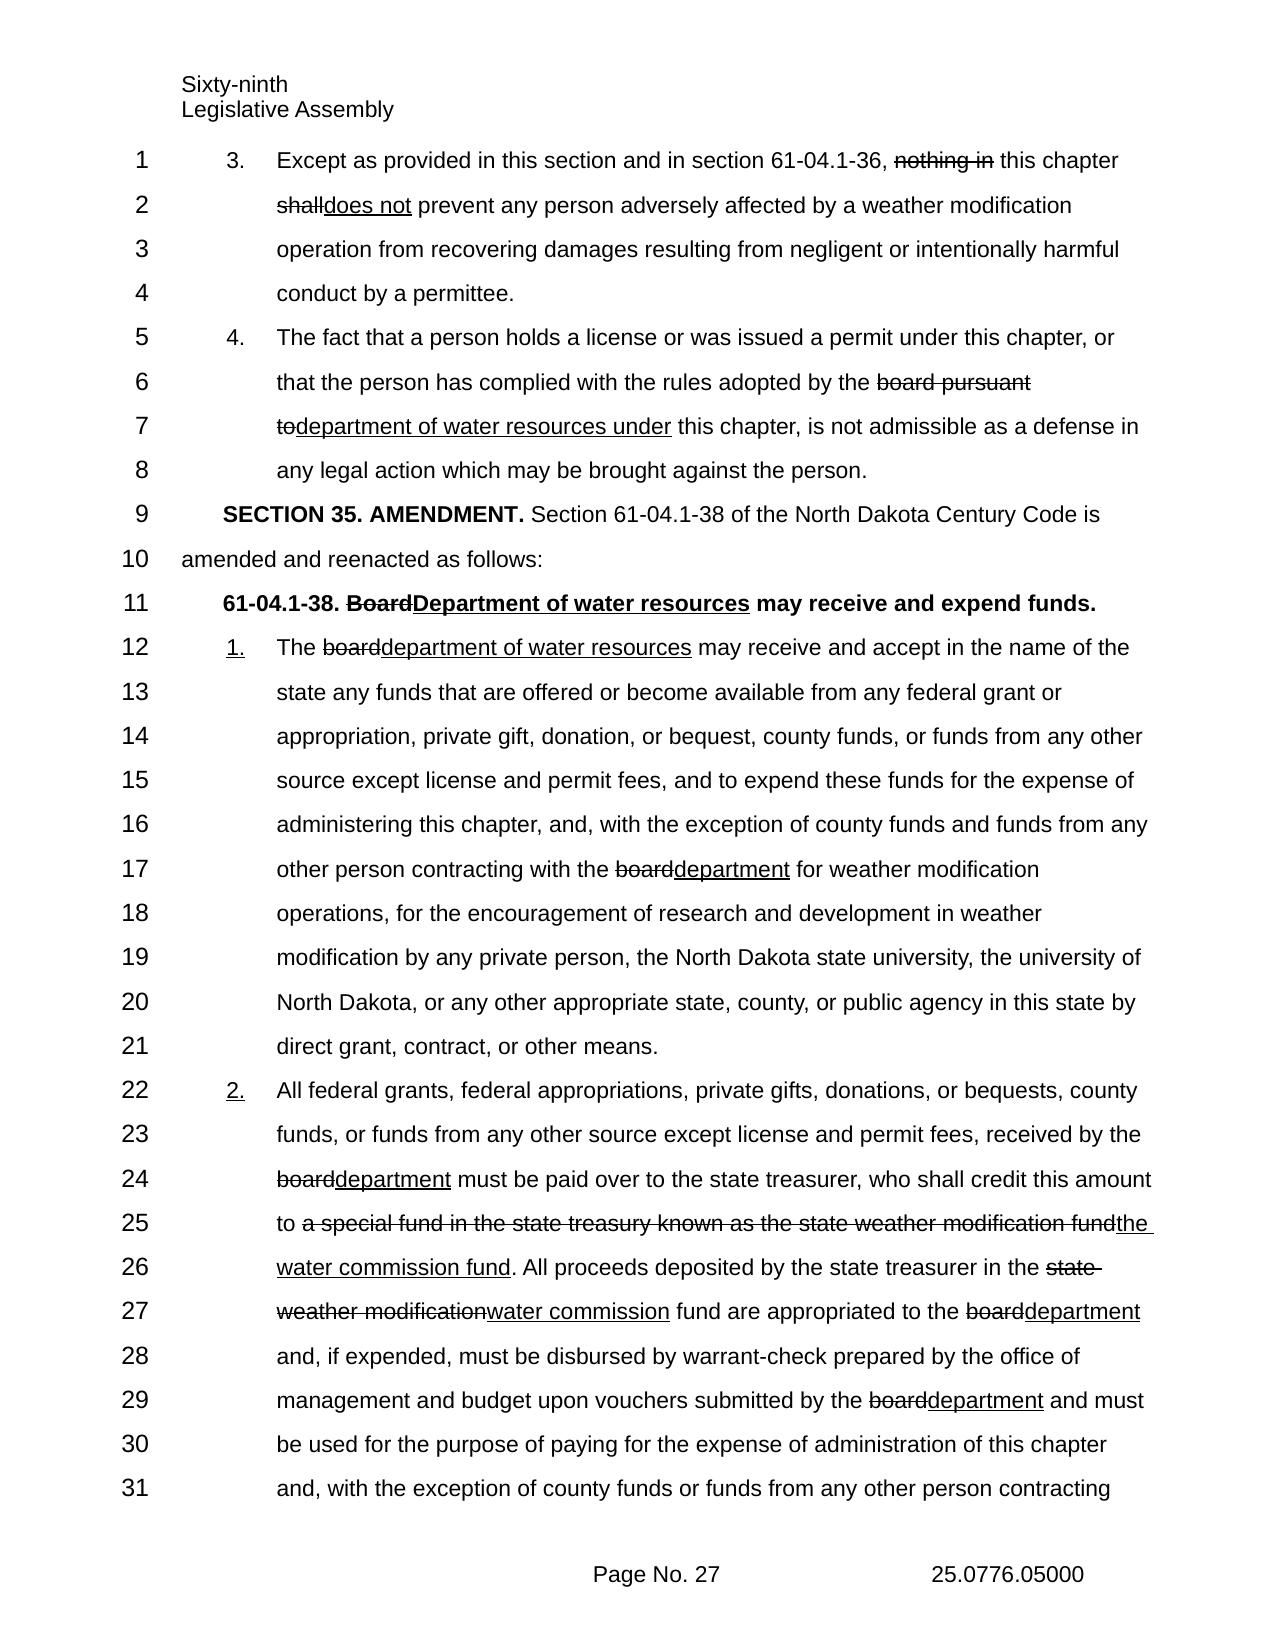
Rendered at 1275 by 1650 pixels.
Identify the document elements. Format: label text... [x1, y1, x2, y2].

text SECTION 35. AMENDMENT. Section 61‑04.1‑38 of the North Dakota Century Code is amended and reenacted as follows: [181, 487, 1154, 576]
text 4. The fact that a person holds a license or was issued a permit under this chapter, or that the person has complied with the rules adopted by the board pursuant todepartment of water resources under this chapter, is not admissible as a defense in any legal action which may be brought against the person. [181, 310, 1154, 487]
subtitle 61‑04.1‑38. BoardDepartment of water resources may receive and expend funds. [181, 576, 1154, 620]
text 1. The boarddepartment of water resources may receive and accept in the name of the state any funds that are offered or become available from any federal grant or appropriation, private gift, donation, or bequest, county funds, or funds from any other source except license and permit fees, and to expend these funds for the expense of administering this chapter, and, with the exception of county funds and funds from any other person contracting with the boarddepartment for weather modification operations, for the encouragement of research and development in weather modification by any private person, the North Dakota state university, the university of North Dakota, or any other appropriate state, county, or public agency in this state by direct grant, contract, or other means. [181, 620, 1154, 1063]
text 3. Except as provided in this section and in section 61‑04.1‑36, nothing in this chapter shalldoes not prevent any person adversely affected by a weather modification operation from recovering damages resulting from negligent or intentionally harmful conduct by a permittee. [181, 133, 1154, 310]
text 2. All federal grants, federal appropriations, private gifts, donations, or bequests, county funds, or funds from any other source except license and permit fees, received by the boarddepartment must be paid over to the state treasurer, who shall credit this amount to a special fund in the state treasury known as the state weather modification fundthe water commission fund. All proceeds deposited by the state treasurer in the state weather modificationwater commission fund are appropriated to the boarddepartment and, if expended, must be disbursed by warrant‑check prepared by the office of management and budget upon vouchers submitted by the boarddepartment and must be used for the purpose of paying for the expense of administration of this chapter and, with the exception of county funds or funds from any other person contracting [181, 1063, 1154, 1506]
